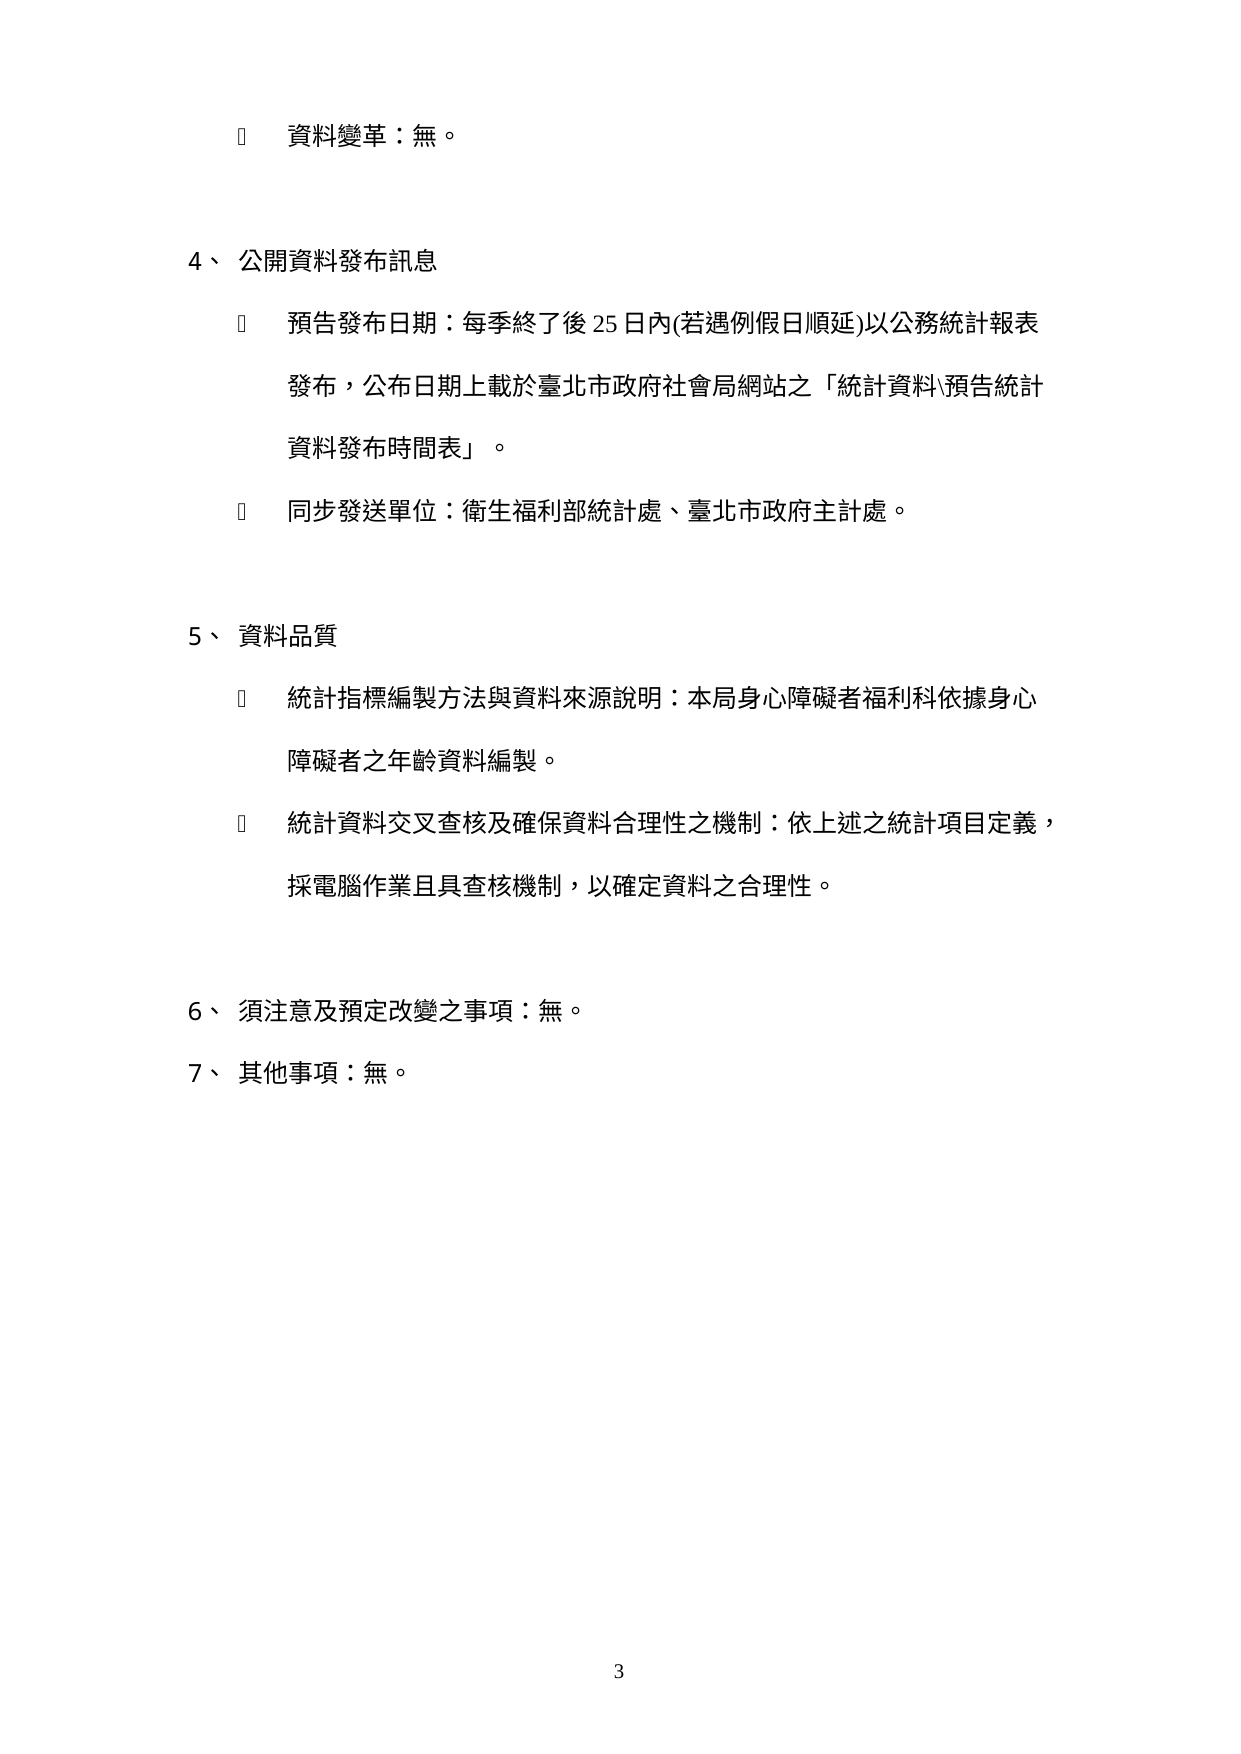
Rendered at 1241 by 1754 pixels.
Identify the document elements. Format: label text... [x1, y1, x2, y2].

list 公開資料發布訊息 [187, 218, 1050, 280]
list 統計資料交叉查核及確保資料合理性之機制：依上述之統計項目定義，採電腦作業且具查核機制，以確定資料之合理性。 [237, 780, 1050, 905]
list 須注意及預定改變之事項：無。 [187, 968, 1050, 1030]
list 資料品質 [187, 593, 1050, 655]
list 同步發送單位：衛生福利部統計處、臺北市政府主計處。 [237, 468, 1050, 530]
list 統計指標編製方法與資料來源說明：本局身心障礙者福利科依據身心障礙者之年齡資料編製。 [237, 655, 1050, 780]
list 其他事項：無。 [187, 1030, 1050, 1093]
list 預告發布日期：每季終了後25日內(若遇例假日順延)以公務統計報表發布，公布日期上載於臺北市政府社會局網站之「統計資料\預告統計資料發布時間表」。 [237, 280, 1050, 468]
list 資料變革：無。 [237, 93, 1050, 155]
